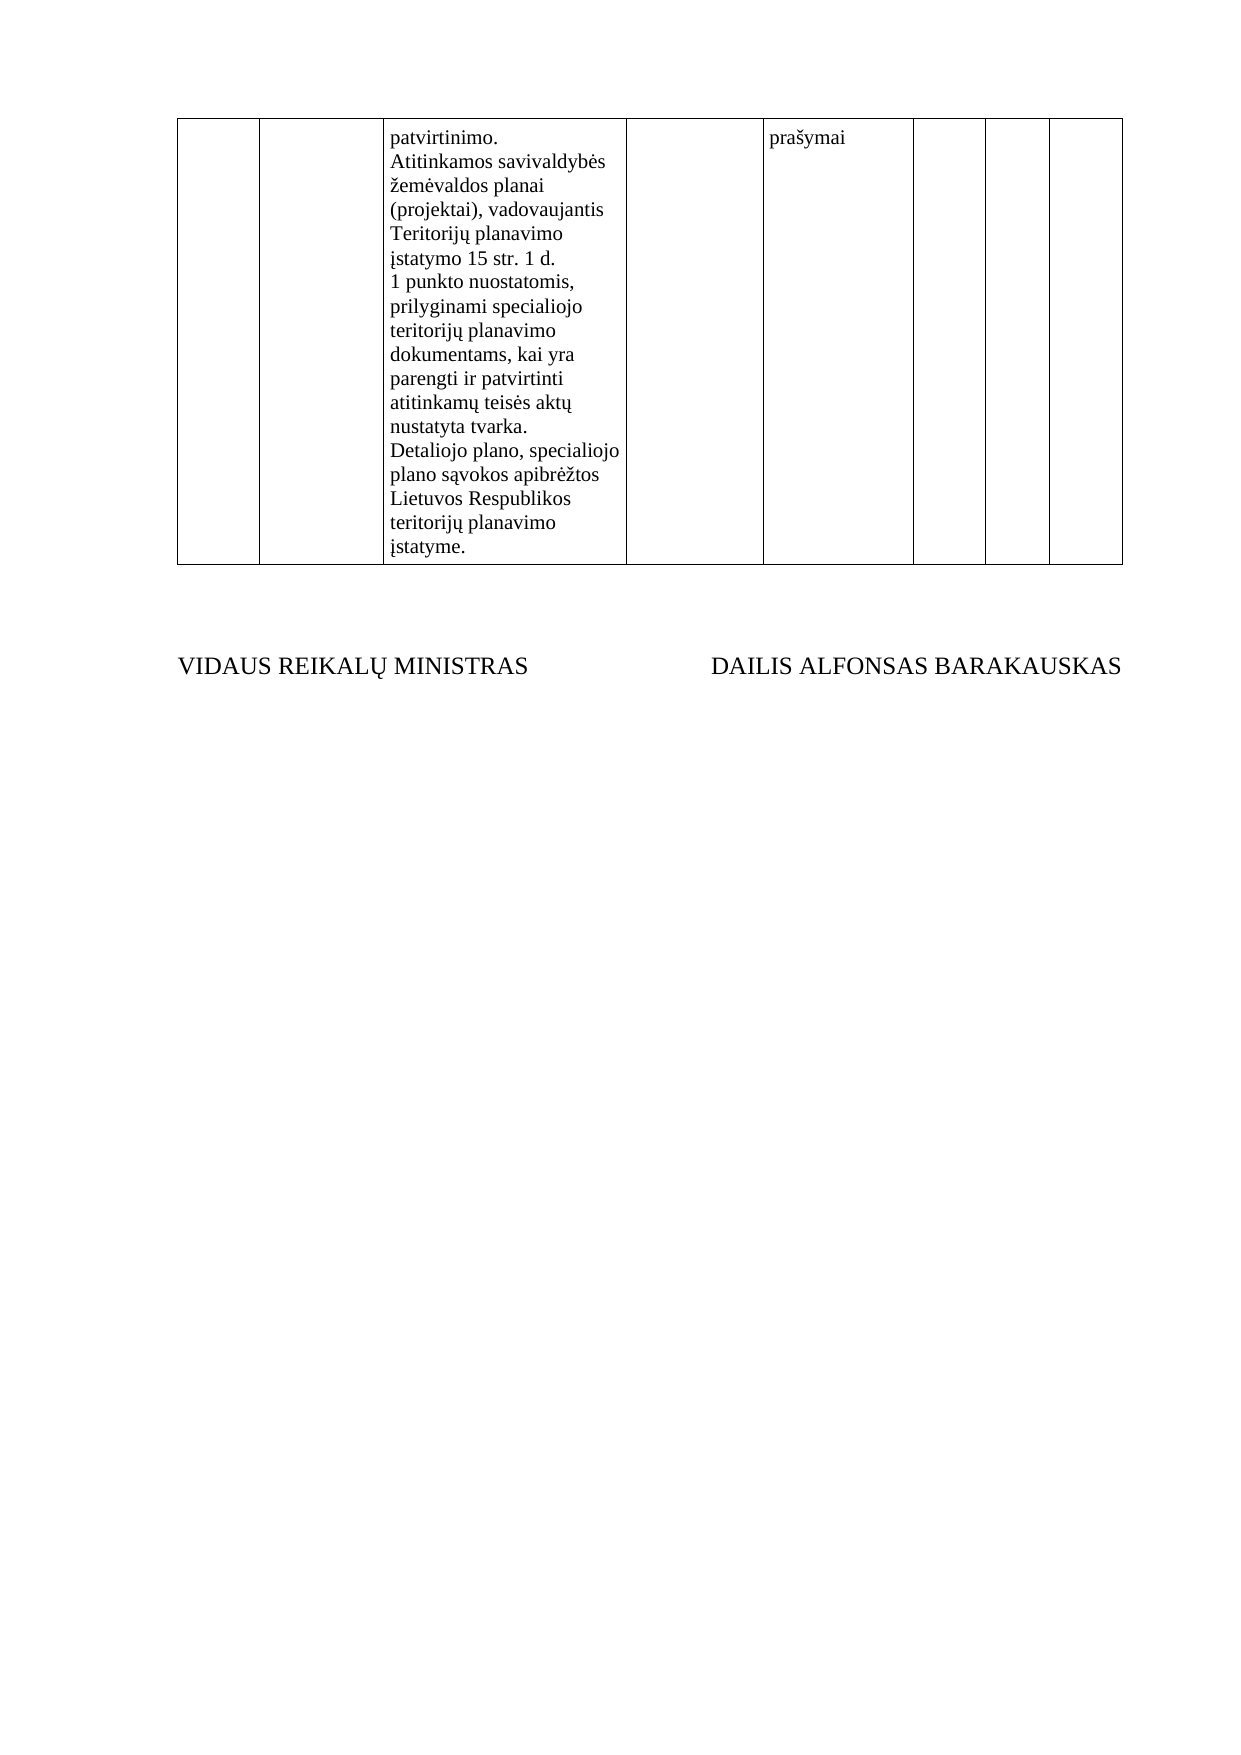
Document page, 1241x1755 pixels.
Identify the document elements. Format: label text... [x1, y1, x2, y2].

table_header prašymai [764, 119, 913, 564]
table_header [1050, 119, 1122, 564]
table_header [627, 119, 763, 564]
table_header [260, 119, 383, 564]
table_header patvirtinimo. Atitinkamos savivaldybės žemėvaldos planai (projektai), vadovaujantis Teritorijų planavimo įstatymo 15 str. 1 d. 1 punkto nuostatomis, prilyginami specialiojo teritorijų planavimo dokumentams, kai yra parengti ir patvirtinti atitinkamų teisės aktų nustatyta tvarka. Detaliojo plano, specialiojo plano sąvokos apibrėžtos Lietuvos Respublikos teritorijų planavimo įstatyme. [384, 119, 626, 564]
table_header [178, 119, 259, 564]
table_header [914, 119, 985, 564]
table_header [986, 119, 1049, 564]
text Vidaus reikalų ministras Dailis Alfonsas Barakauskas [177, 651, 1122, 680]
